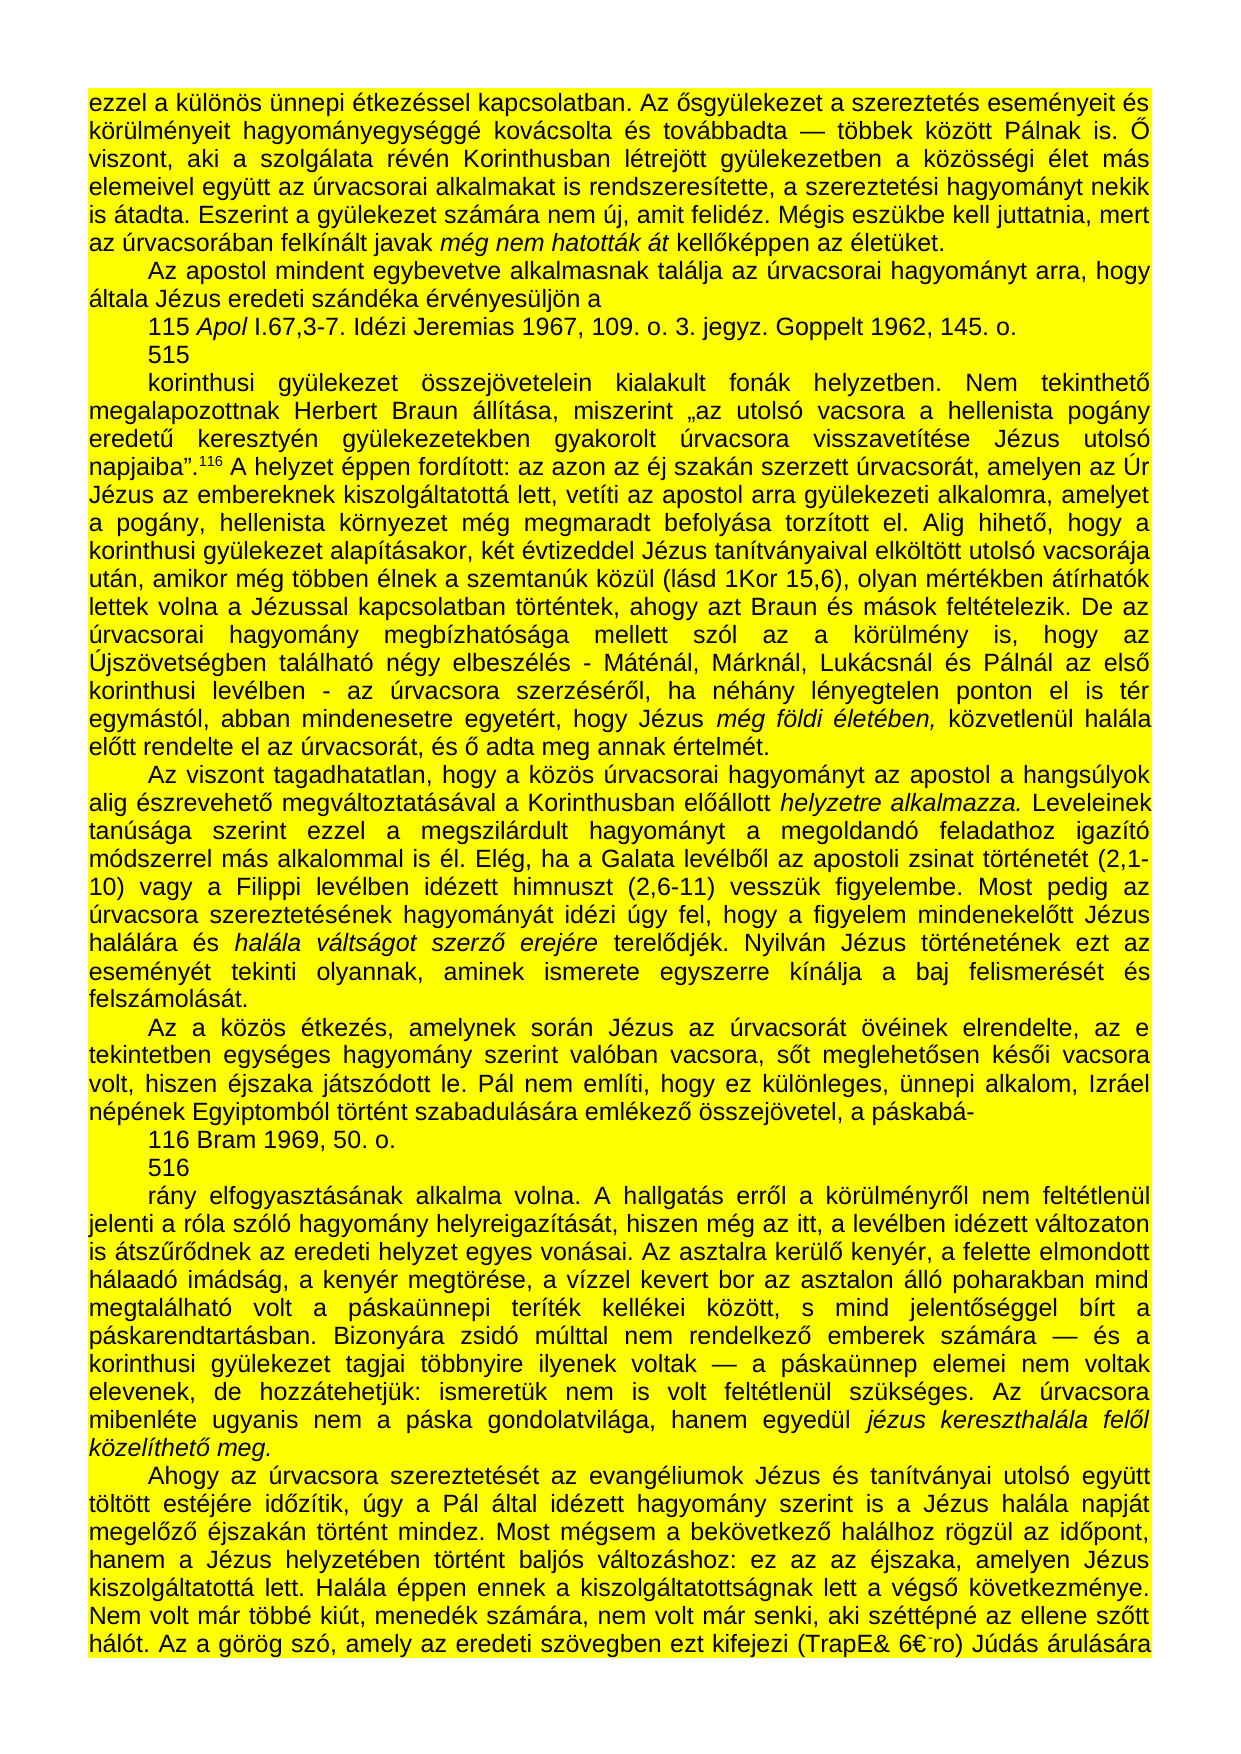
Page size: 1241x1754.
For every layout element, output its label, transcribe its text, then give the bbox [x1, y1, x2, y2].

text Az apostol mindent egybevetve alkalmasnak találja az úrvacsorai hagyományt arra, hogy általa Jézus eredeti szándéka érvényesüljön a [88, 257, 1152, 313]
text Az a közös étkezés, amelynek során Jézus az úrvacsorát övéinek elrendelte, az e tekintetben egységes hagyomány szerint valóban vacsora, sőt meglehetősen késői vacsora volt, hiszen éjszaka játszódott le. Pál nem említi, hogy ez különleges, ünnepi alkalom, Izráel népének Egyiptomból történt szabadulására emlékező összejövetel, a páskabá- [88, 1013, 1152, 1125]
text 516 [88, 1153, 1152, 1181]
text 116 Bram 1969, 50. o. [88, 1125, 1152, 1153]
text 115 Apol I.67,3-7. Idézi Jeremias 1967, 109. o. 3. jegyz. Goppelt 1962, 145. o. [88, 313, 1152, 341]
text 515 [88, 341, 1152, 369]
text Ahogy az úrvacsora szereztetését az evangéliumok Jézus és tanítványai utolsó együtt töltött estéjére időzítik, úgy a Pál által idézett hagyomány szerint is a Jézus halála napját megelőző éjszakán történt mindez. Most mégsem a bekövetkező halálhoz rögzül az időpont, hanem a Jézus helyzetében történt baljós változáshoz: ez az az éjszaka, amelyen Jézus kiszolgáltatottá lett. Halála éppen ennek a kiszolgáltatottságnak lett a végső következménye. Nem volt már többé kiút, menedék számára, nem volt már senki, aki széttépné az ellene szőtt hálót. Az a görög szó, amely az eredeti szövegben ezt kifejezi (TrapE& 6€-ro) Júdás árulására [88, 1462, 1152, 1658]
text rány elfogyasztásának alkalma volna. A hallgatás erről a körülményről nem feltétlenül jelenti a róla szóló hagyomány helyreigazítását, hiszen még az itt, a levélben idézett változaton is átszűrődnek az eredeti helyzet egyes vonásai. Az asztalra kerülő kenyér, a felette elmondott hálaadó imádság, a kenyér megtörése, a vízzel kevert bor az asztalon álló poharakban mind megtalálható volt a páskaünnepi teríték kellékei között, s mind jelentőséggel bírt a páskarendtartásban. Bizonyára zsidó múlttal nem rendelkező emberek számára — és a korinthusi gyülekezet tagjai többnyire ilyenek voltak — a páskaünnep elemei nem voltak elevenek, de hozzátehetjük: ismeretük nem is volt feltétlenül szükséges. Az úrvacsora mibenléte ugyanis nem a páska gondolatvilága, hanem egyedül jézus kereszthalála felől közelíthető meg. [88, 1181, 1152, 1462]
text ezzel a különös ünnepi étkezéssel kapcsolatban. Az ősgyülekezet a szereztetés eseményeit és körülményeit hagyományegységgé kovácsolta és továbbadta — többek között Pálnak is. Ő viszont, aki a szolgálata révén Korinthusban létrejött gyülekezetben a közösségi élet más elemeivel együtt az úrvacsorai alkalmakat is rendszeresítette, a szereztetési hagyományt nekik is átadta. Eszerint a gyülekezet számára nem új, amit felidéz. Mégis eszükbe kell juttatnia, mert az úrvacsorában felkínált javak még nem hatották át kellőképpen az életüket. [88, 88, 1152, 257]
text Az viszont tagadhatatlan, hogy a közös úrvacsorai hagyományt az apostol a hangsúlyok alig észrevehető megváltoztatásával a Korinthusban előállott helyzetre alkalmazza. Leveleinek tanúsága szerint ezzel a megszilárdult hagyományt a megoldandó feladathoz igazító módszerrel más alkalommal is él. Elég, ha a Galata levélből az apostoli zsinat történetét (2,1-10) vagy a Filippi levélben idézett himnuszt (2,6-11) vesszük figyelembe. Most pedig az úrvacsora szereztetésének hagyományát idézi úgy fel, hogy a figyelem mindenekelőtt Jézus halálára és halála váltságot szerző erejére terelődjék. Nyilván Jézus történetének ezt az eseményét tekinti olyannak, aminek ismerete egyszerre kínálja a baj felismerését és felszámolását. [88, 761, 1152, 1013]
text korinthusi gyülekezet összejövetelein kialakult fonák helyzetben. Nem tekinthető megalapozottnak Herbert Braun állítása, miszerint „az utolsó vacsora a hellenista pogány eredetű keresztyén gyülekezetekben gyakorolt úrvacsora visszavetítése Jézus utolsó napjaiba”.116 A helyzet éppen fordított: az azon az éj szakán szerzett úrvacsorát, amelyen az Úr Jézus az embereknek kiszolgáltatottá lett, vetíti az apostol arra gyülekezeti alkalomra, amelyet a pogány, hellenista környezet még megmaradt befolyása torzított el. Alig hihető, hogy a korinthusi gyülekezet alapításakor, két évtizeddel Jézus tanítványaival elköltött utolsó vacsorája után, amikor még többen élnek a szemtanúk közül (lásd 1Kor 15,6), olyan mértékben átírhatók lettek volna a Jézussal kapcsolatban történtek, ahogy azt Braun és mások feltételezik. De az úrvacsorai hagyomány megbízhatósága mellett szól az a körülmény is, hogy az Újszövetségben található négy elbeszélés - Máténál, Márknál, Lukácsnál és Pálnál az első korinthusi levélben - az úrvacsora szerzéséről, ha néhány lényegtelen ponton el is tér egymástól, abban mindenesetre egyetért, hogy Jézus még földi életében, közvetlenül halála előtt rendelte el az úrvacsorát, és ő adta meg annak értelmét. [88, 369, 1152, 761]
